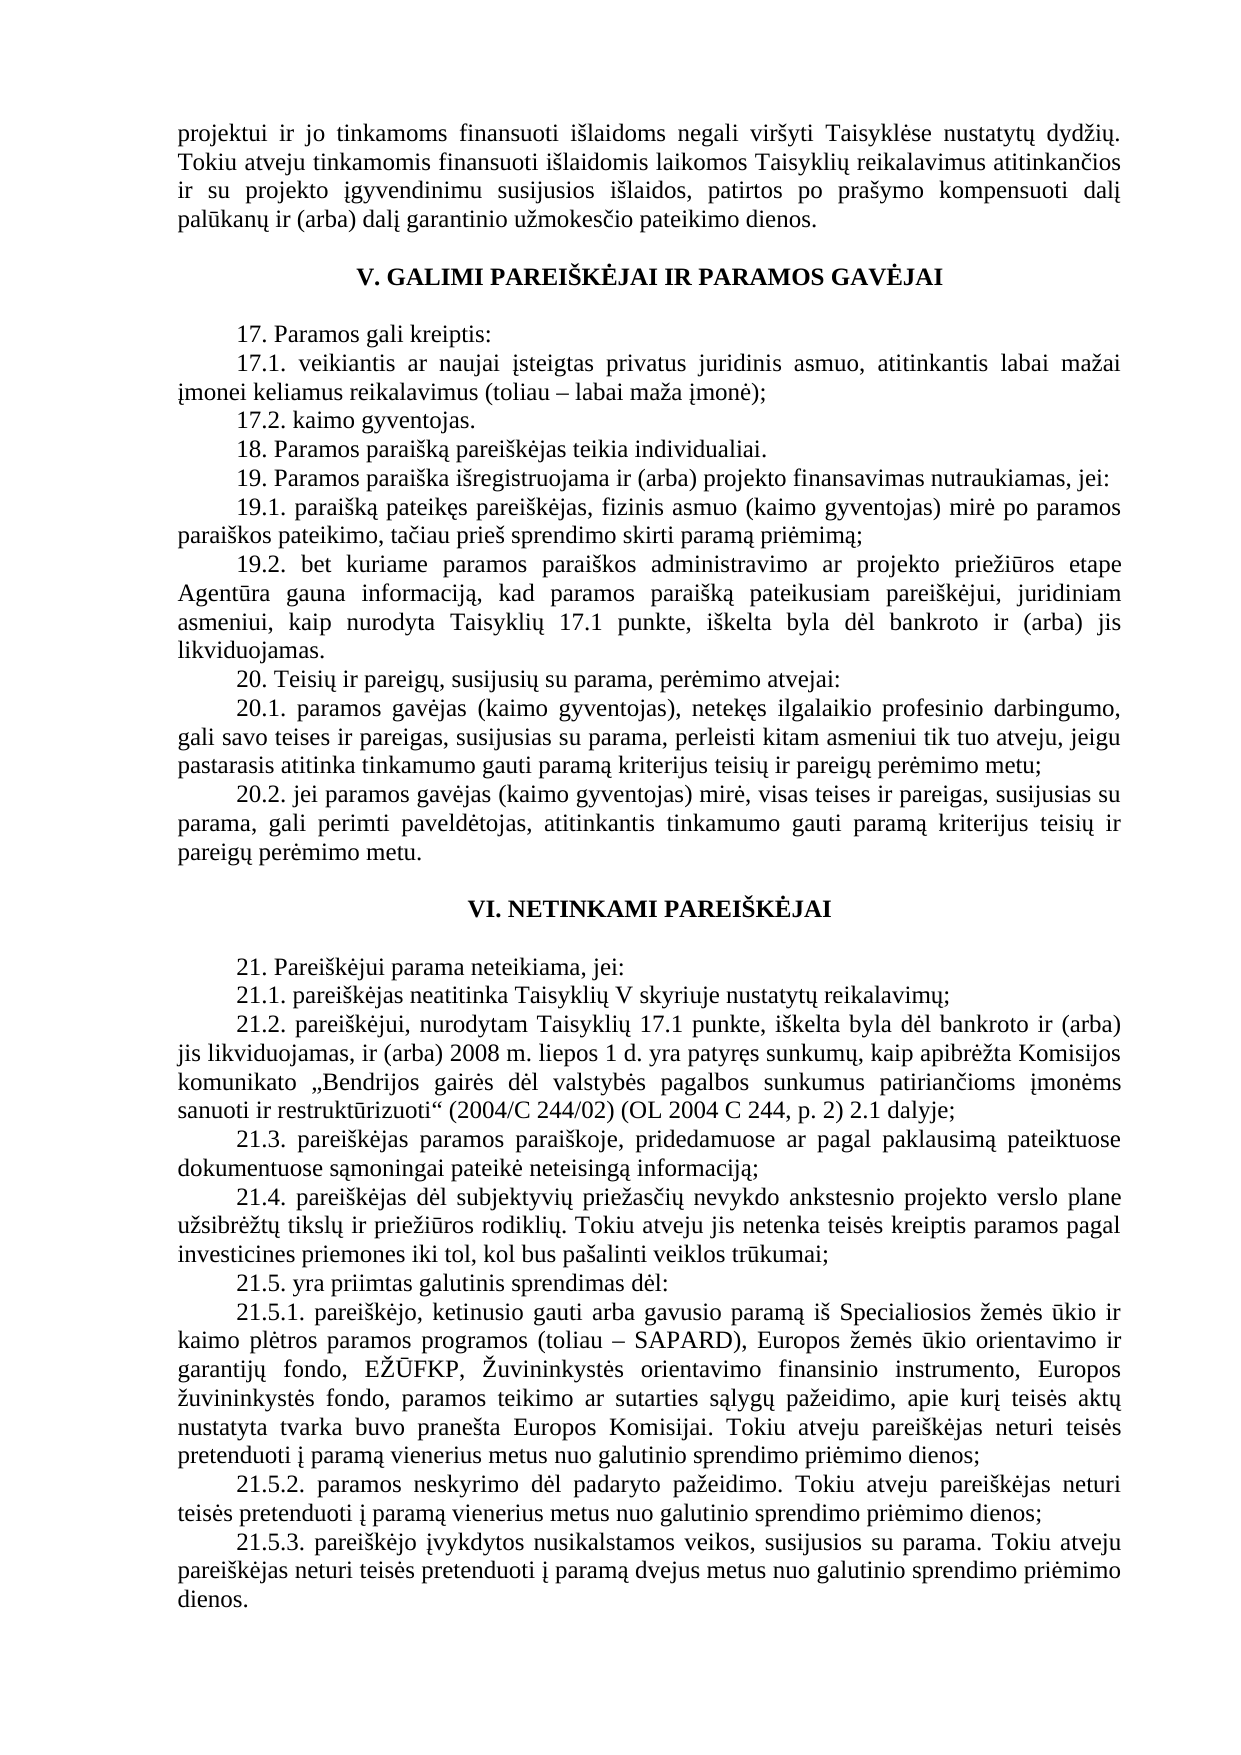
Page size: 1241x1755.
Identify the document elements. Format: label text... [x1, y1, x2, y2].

text 18. Paramos paraišką pareiškėjas teikia individualiai. [177, 434, 1122, 463]
text 20.1. paramos gavėjas (kaimo gyventojas), netekęs ilgalaikio profesinio darbingumo, gali savo teises ir pareigas, susijusias su parama, perleisti kitam asmeniui tik tuo atveju, jeigu pastarasis atitinka tinkamumo gauti paramą kriterijus teisių ir pareigų perėmimo metu; [177, 693, 1122, 779]
text 21.3. pareiškėjas paramos paraiškoje, pridedamuose ar pagal paklausimą pateiktuose dokumentuose sąmoningai pateikė neteisingą informaciją; [177, 1124, 1122, 1182]
text 21. Pareiškėjui parama neteikiama, jei: [177, 952, 1122, 981]
text 17.1. veikiantis ar naujai įsteigtas privatus juridinis asmuo, atitinkantis labai mažai įmonei keliamus reikalavimus (toliau – labai maža įmonė); [177, 348, 1122, 406]
text 21.5.3. pareiškėjo įvykdytos nusikalstamos veikos, susijusios su parama. Tokiu atveju pareiškėjas neturi teisės pretenduoti į paramą dvejus metus nuo galutinio sprendimo priėmimo dienos. [177, 1527, 1122, 1613]
text 21.5.2. paramos neskyrimo dėl padaryto pažeidimo. Tokiu atveju pareiškėjas neturi teisės pretenduoti į paramą vienerius metus nuo galutinio sprendimo priėmimo dienos; [177, 1469, 1122, 1527]
text 21.1. pareiškėjas neatitinka Taisyklių V skyriuje nustatytų reikalavimų; [177, 981, 1122, 1009]
text 17.2. kaimo gyventojas. [177, 406, 1122, 434]
text 20.2. jei paramos gavėjas (kaimo gyventojas) mirė, visas teises ir pareigas, susijusias su parama, gali perimti paveldėtojas, atitinkantis tinkamumo gauti paramą kriterijus teisių ir pareigų perėmimo metu. [177, 779, 1122, 866]
text V. GALIMI PAREIŠKĖJAI IR PARAMOS GAVĖJAI [177, 262, 1122, 291]
text 21.5.1. pareiškėjo, ketinusio gauti arba gavusio paramą iš Specialiosios žemės ūkio ir kaimo plėtros paramos programos (toliau – SAPARD), Europos žemės ūkio orientavimo ir garantijų fondo, EŽŪFKP, Žuvininkystės orientavimo finansinio instrumento, Europos žuvininkystės fondo, paramos teikimo ar sutarties sąlygų pažeidimo, apie kurį teisės aktų nustatyta tvarka buvo pranešta Europos Komisijai. Tokiu atveju pareiškėjas neturi teisės pretenduoti į paramą vienerius metus nuo galutinio sprendimo priėmimo dienos; [177, 1297, 1122, 1469]
text 19.2. bet kuriame paramos paraiškos administravimo ar projekto priežiūros etape Agentūra gauna informaciją, kad paramos paraišką pateikusiam pareiškėjui, juridiniam asmeniui, kaip nurodyta Taisyklių 17.1 punkte, iškelta byla dėl bankroto ir (arba) jis likviduojamas. [177, 549, 1122, 664]
text 21.4. pareiškėjas dėl subjektyvių priežasčių nevykdo ankstesnio projekto verslo plane užsibrėžtų tikslų ir priežiūros rodiklių. Tokiu atveju jis netenka teisės kreiptis paramos pagal investicines priemones iki tol, kol bus pašalinti veiklos trūkumai; [177, 1182, 1122, 1268]
text 19. Paramos paraiška išregistruojama ir (arba) projekto finansavimas nutraukiamas, jei: [177, 463, 1122, 492]
text 21.2. pareiškėjui, nurodytam Taisyklių 17.1 punkte, iškelta byla dėl bankroto ir (arba) jis likviduojamas, ir (arba) 2008 m. liepos 1 d. yra patyręs sunkumų, kaip apibrėžta Komisijos komunikato „Bendrijos gairės dėl valstybės pagalbos sunkumus patiriančioms įmonėms sanuoti ir restruktūrizuoti“ (2004/C 244/02) (OL 2004 C 244, p. 2) 2.1 dalyje; [177, 1009, 1122, 1124]
text 19.1. paraišką pateikęs pareiškėjas, fizinis asmuo (kaimo gyventojas) mirė po paramos paraiškos pateikimo, tačiau prieš sprendimo skirti paramą priėmimą; [177, 492, 1122, 549]
text projektui ir jo tinkamoms finansuoti išlaidoms negali viršyti Taisyklėse nustatytų dydžių. Tokiu atveju tinkamomis finansuoti išlaidomis laikomos Taisyklių reikalavimus atitinkančios ir su projekto įgyvendinimu susijusios išlaidos, patirtos po prašymo kompensuoti dalį palūkanų ir (arba) dalį garantinio užmokesčio pateikimo dienos. [177, 118, 1122, 233]
text 21.5. yra priimtas galutinis sprendimas dėl: [177, 1268, 1122, 1297]
text 20. Teisių ir pareigų, susijusių su parama, perėmimo atvejai: [177, 664, 1122, 693]
text 17. Paramos gali kreiptis: [177, 319, 1122, 348]
text VI. NETINKAMI PAREIŠKĖJAI [177, 894, 1122, 923]
